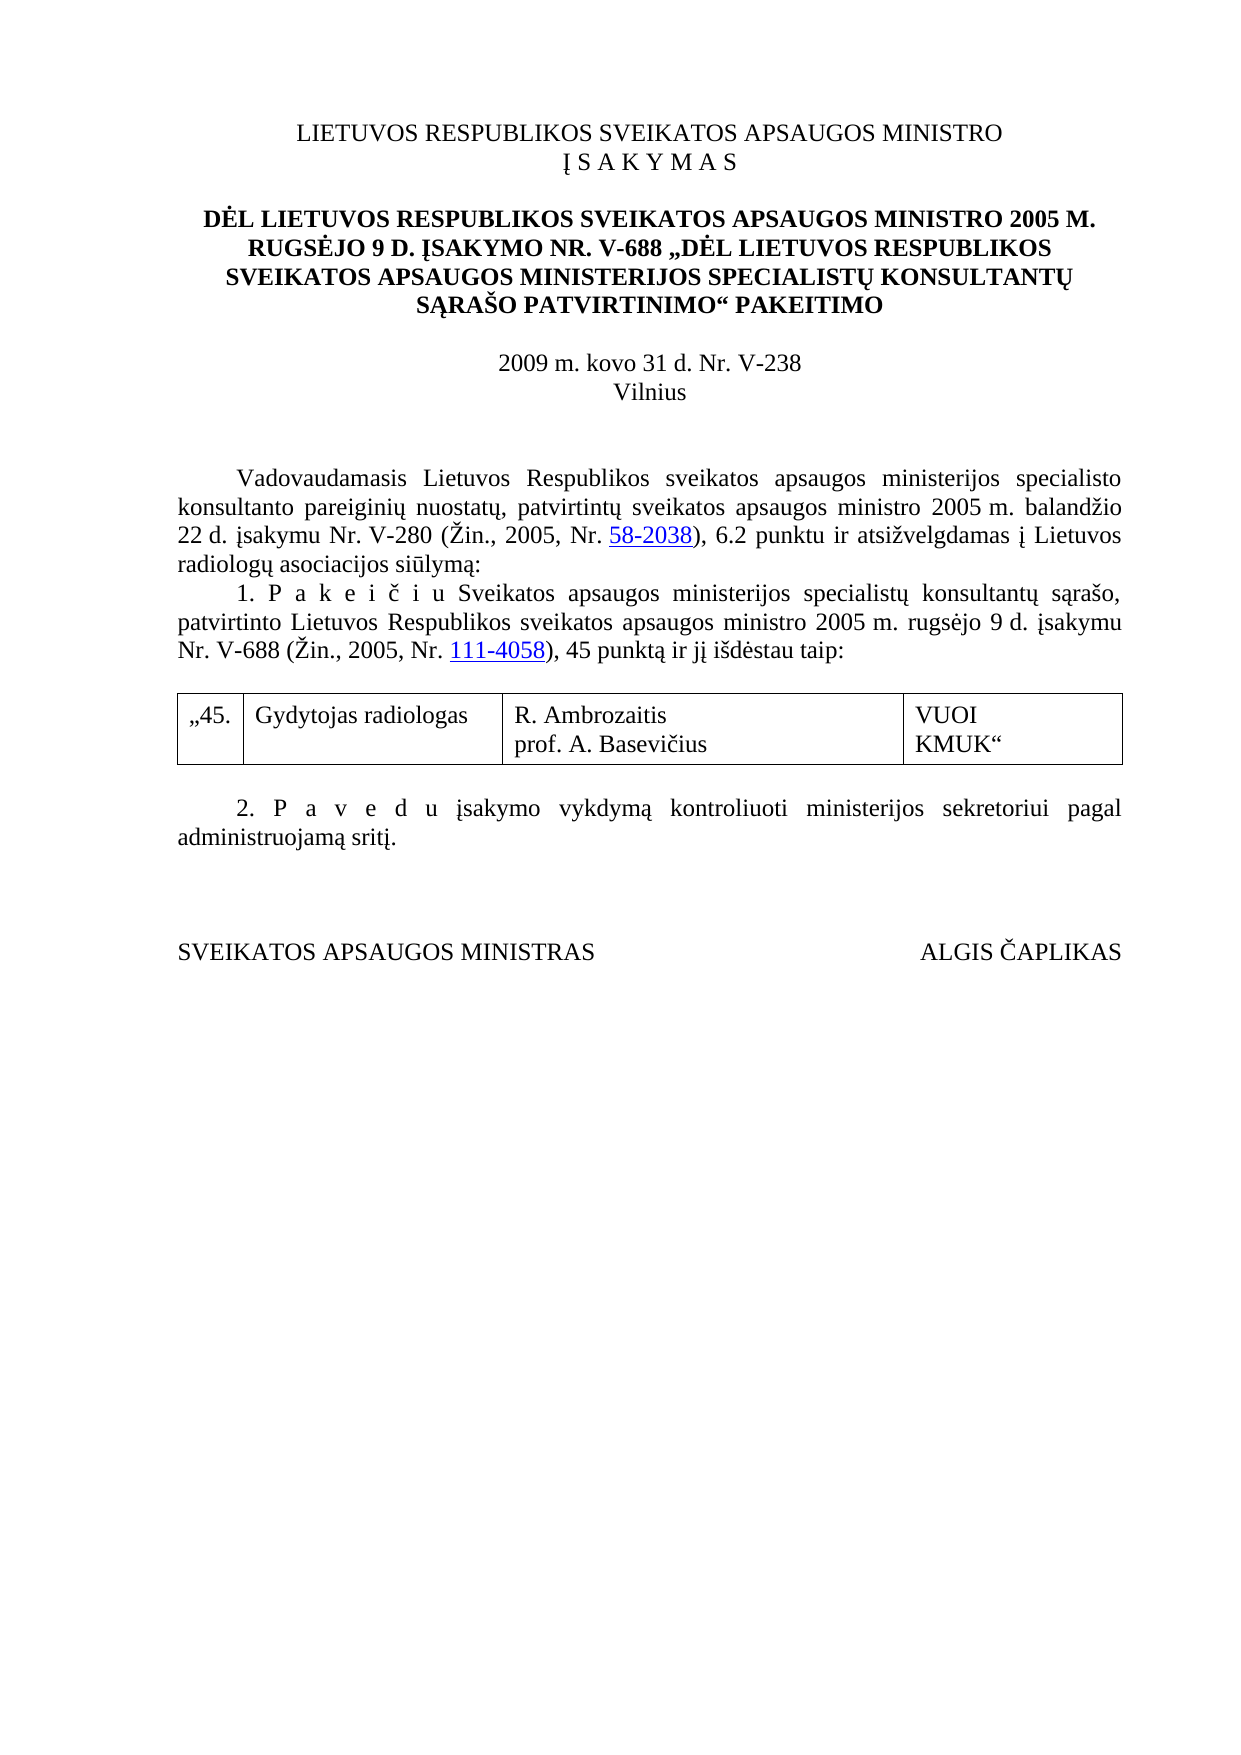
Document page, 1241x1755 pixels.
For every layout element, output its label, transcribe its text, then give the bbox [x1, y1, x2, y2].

table_header VUOI KMUK“ [904, 694, 1122, 763]
text Į S A K Y M A S [177, 147, 1122, 176]
table_header „45. [178, 694, 243, 763]
table_header Gydytojas radiologas [244, 694, 502, 763]
table_header R. Ambrozaitis prof. A. Basevičius [503, 694, 903, 763]
text Vilnius [177, 377, 1122, 406]
text LIETUVOS RESPUBLIKOS SVEIKATOS APSAUGOS MINISTRO [177, 118, 1122, 147]
text 2009 m. kovo 31 d. Nr. V-238 [177, 348, 1122, 377]
text Vadovaudamasis Lietuvos Respublikos sveikatos apsaugos ministerijos specialisto konsultanto pareiginių nuostatų, patvirtintų sveikatos apsaugos ministro 2005 m. balandžio 22 d. įsakymu Nr. V-280 (Žin., 2005, Nr. 58-2038), 6.2 punktu ir atsižvelgdamas į Lietuvos radiologų asociacijos siūlymą: [177, 463, 1122, 578]
text DĖL LIETUVOS RESPUBLIKOS SVEIKATOS APSAUGOS MINISTRO 2005 M. RUGSĖJO 9 D. ĮSAKYMO Nr. V-688 „DĖL LIETUVOS RESPUBLIKOS SVEIKATOS APSAUGOS MINISTERIJOS SPECIALISTŲ KONSULTANTŲ SĄRAŠO PATVIRTINIMO“ PAKEITIMO [177, 204, 1122, 319]
text 2. P a v e d u įsakymo vykdymą kontroliuoti ministerijos sekretoriui pagal administruojamą sritį. [177, 793, 1122, 851]
text SVEIKATOS APSAUGOS MINISTRAS ALGIS ČAPLIKAS [177, 937, 1122, 966]
text 1. P a k e i č i u Sveikatos apsaugos ministerijos specialistų konsultantų sąrašo, patvirtinto Lietuvos Respublikos sveikatos apsaugos ministro 2005 m. rugsėjo 9 d. įsakymu Nr. V-688 (Žin., 2005, Nr. 111-4058), 45 punktą ir jį išdėstau taip: [177, 578, 1122, 664]
